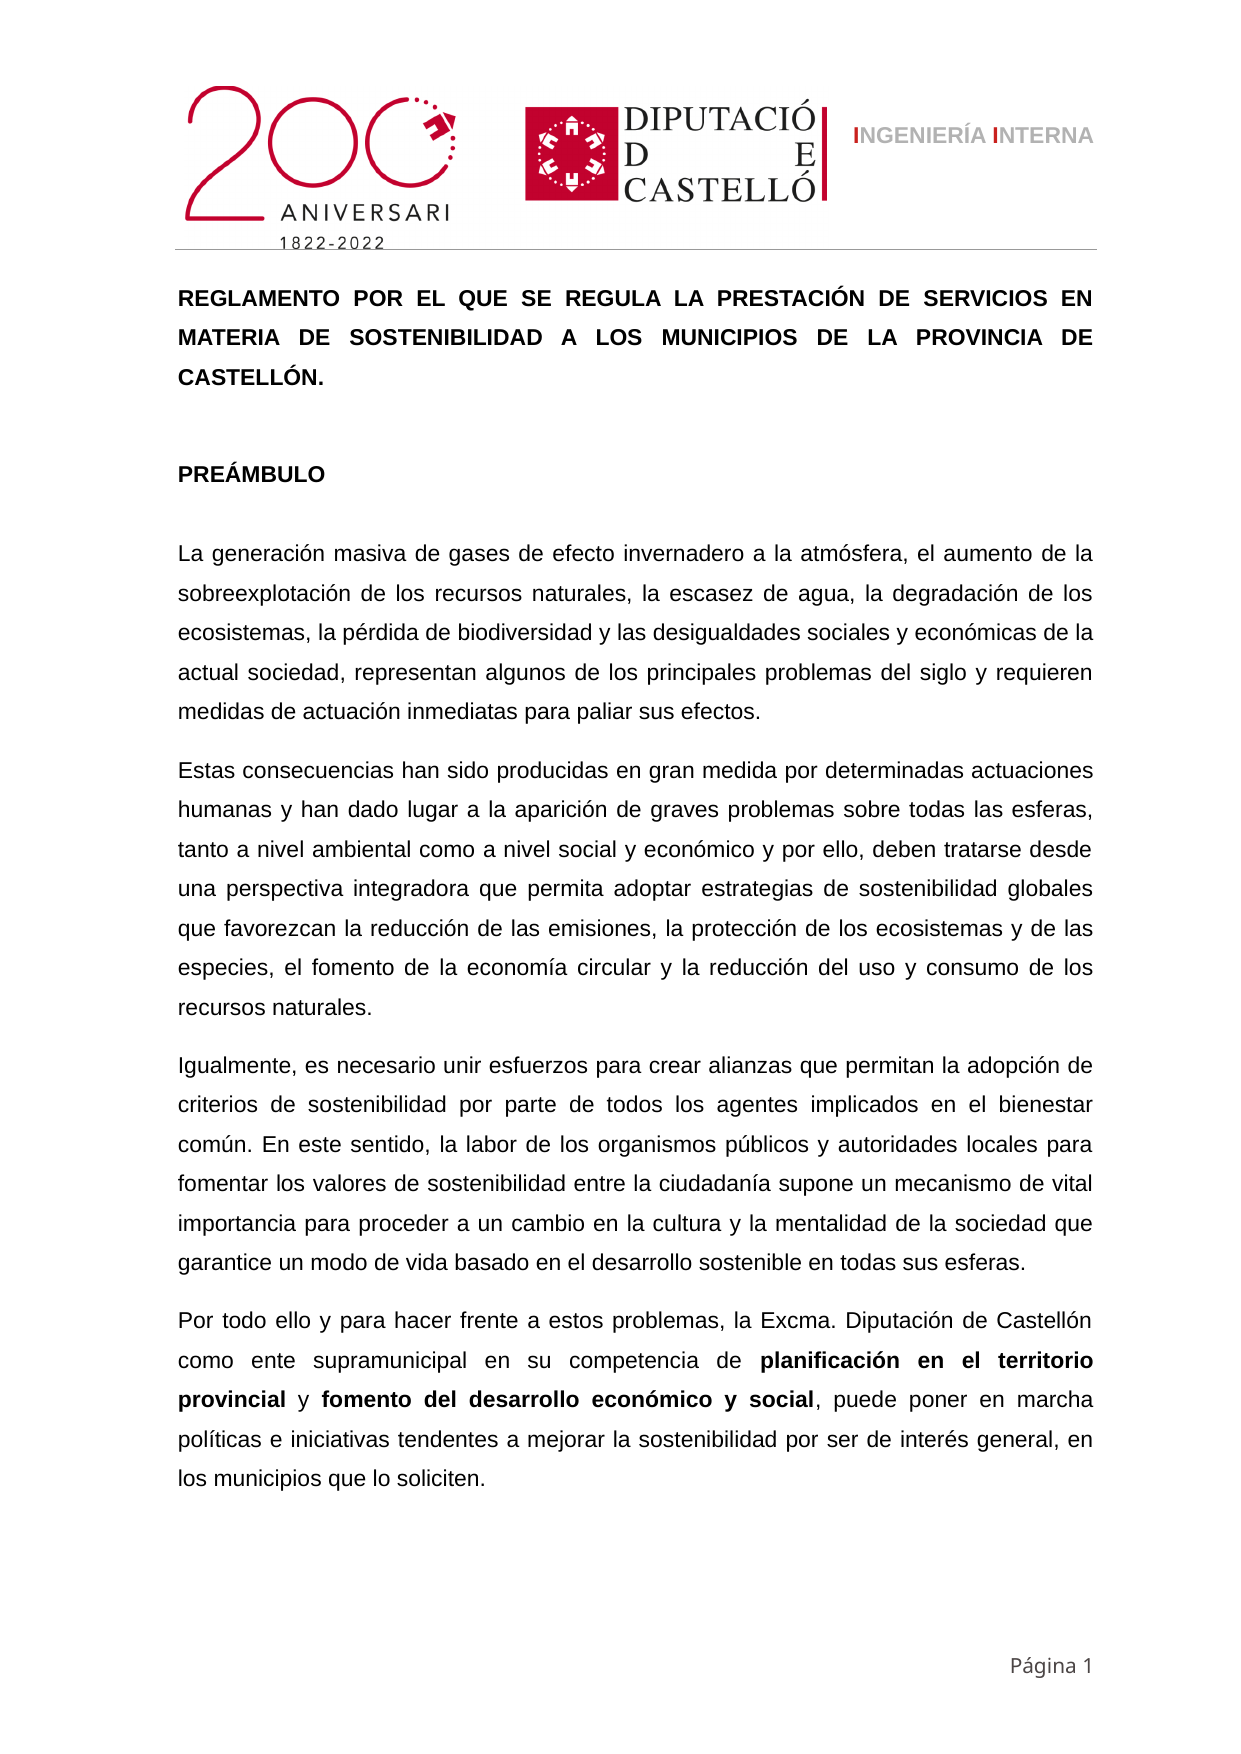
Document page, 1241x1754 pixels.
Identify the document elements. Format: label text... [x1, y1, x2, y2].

text Igualmente, es necesario unir esfuerzos para crear alianzas que permitan la adopción de criterios de sostenibilidad por parte de todos los agentes implicados en el bienestar común. En este sentido, la labor de los organismos públicos y autoridades locales para fomentar los valores de sostenibilidad entre la ciudadanía supone un mecanismo de vital importancia para proceder a un cambio en la cultura y la mentalidad de la sociedad que garantice un modo de vida basado en el desarrollo sostenible en todas sus esferas. [178, 1052, 1094, 1275]
picture [183, 86, 829, 249]
text La generación masiva de gases de efecto invernadero a la atmósfera, el aumento de la sobreexplotación de los recursos naturales, la escasez de agua, la degradación de los ecosistemas, la pérdida de biodiversidad y las desigualdades sociales y económicas de la actual sociedad, representan algunos de los principales problemas del siglo y requieren medidas de actuación inmediatas para paliar sus efectos. [178, 540, 1094, 725]
text Estas consecuencias han sido producidas en gran medida por determinadas actuaciones humanas y han dado lugar a la aparición de graves problemas sobre todas las esferas, tanto a nivel ambiental como a nivel social y económico y por ello, deben tratarse desde una perspectiva integradora que permita adoptar estrategias de sostenibilidad globales que favorezcan la reducción de las emisiones, la protección de los ecosistemas y de las especies, el fomento de la economía circular y la reducción del uso y consumo de los recursos naturales. [178, 757, 1094, 1020]
text Por todo ello y para hacer frente a estos problemas, la Excma. Diputación de Castellón como ente supramunicipal en su competencia de planificación en el territorio provincial y fomento del desarrollo económico y social, puede poner en marcha políticas e iniciativas tendentes a mejorar la sostenibilidad por ser de interés general, en los municipios que lo soliciten. [178, 1307, 1094, 1492]
text REGLAMENTO POR EL QUE SE REGULA LA PRESTACIÓN DE SERVICIOS EN MATERIA DE SOSTENIBILIDAD A LOS MUNICIPIOS DE LA PROVINCIA DE CASTELLÓN. [178, 285, 1094, 390]
title PREÁMBULO [178, 461, 1094, 488]
